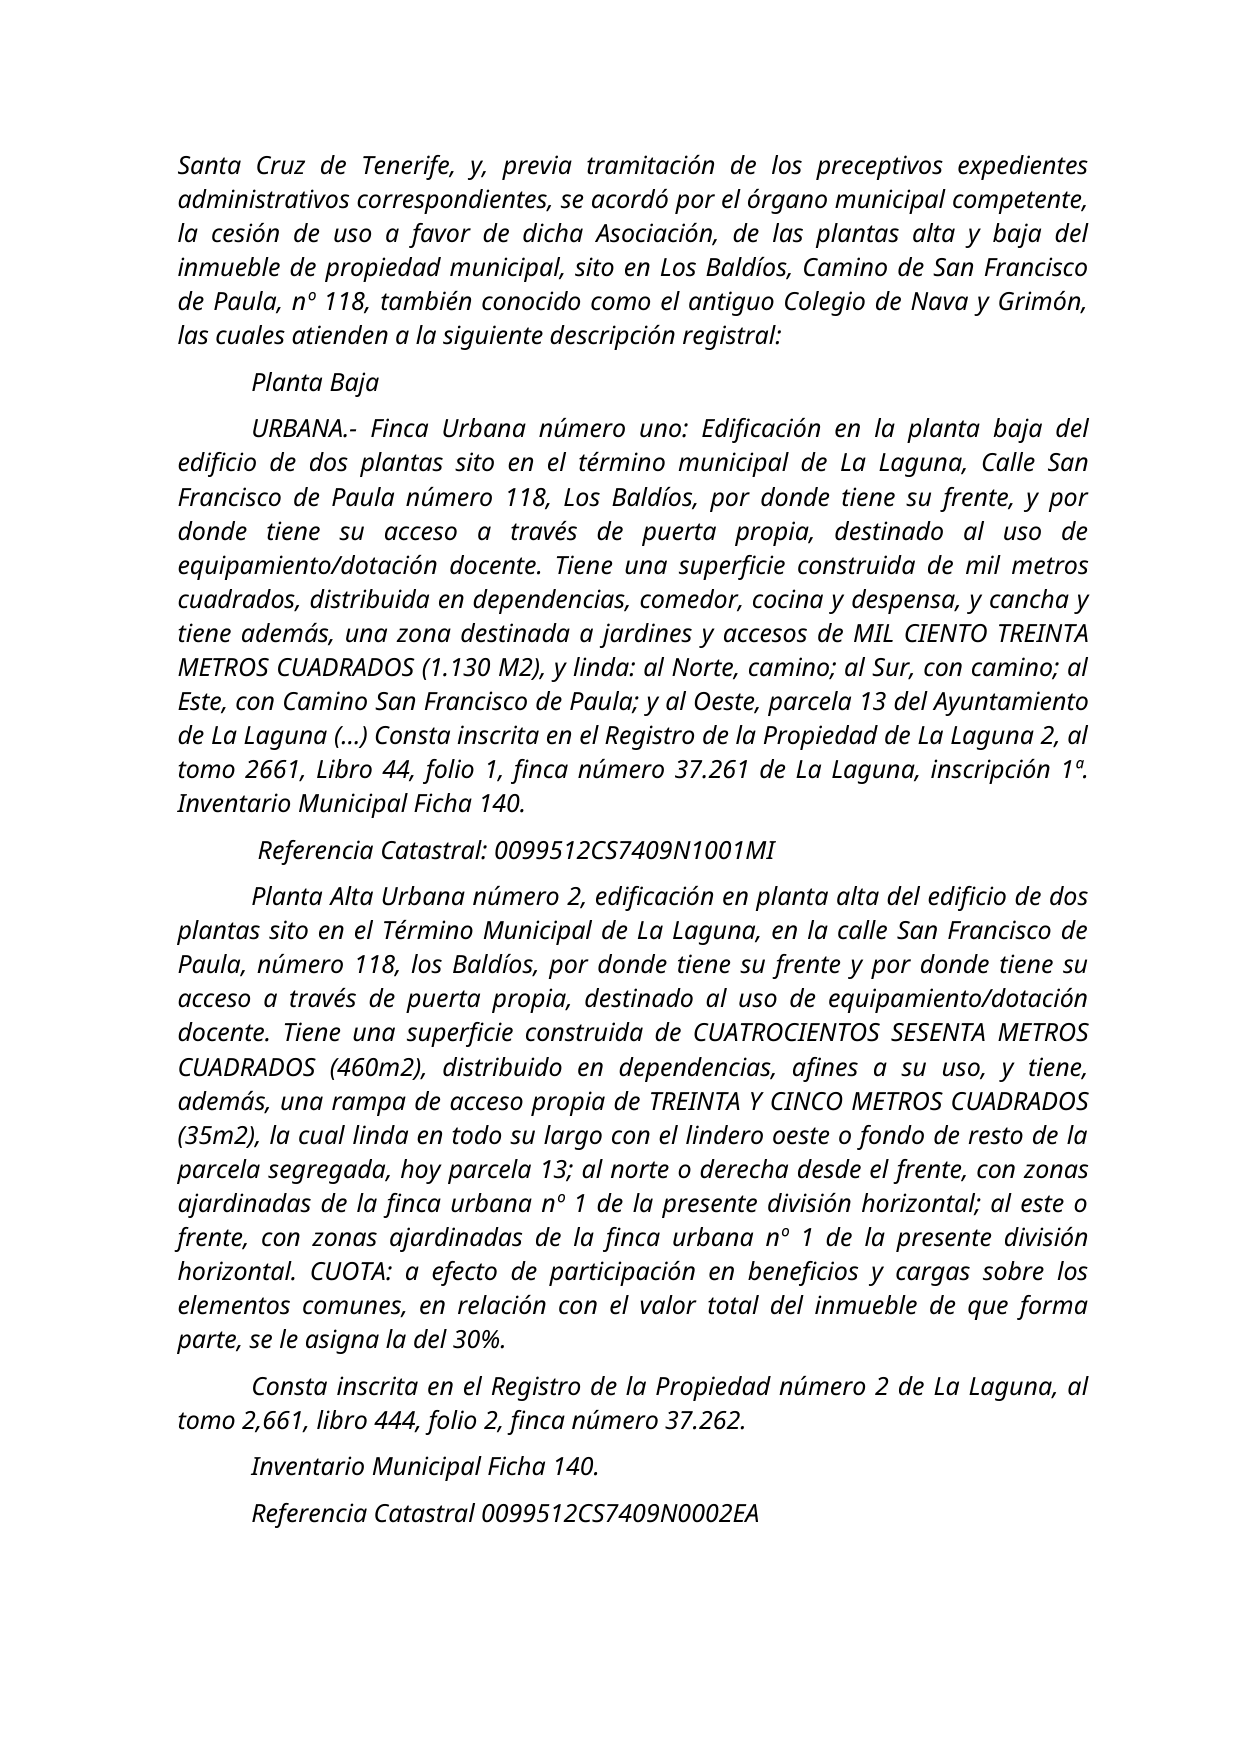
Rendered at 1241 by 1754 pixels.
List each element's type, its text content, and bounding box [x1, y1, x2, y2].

text URBANA.- Finca Urbana número uno: Edificación en la planta baja del edificio de dos plantas sito en el término municipal de La Laguna, Calle San Francisco de Paula número 118, Los Baldíos, por donde tiene su frente, y por donde tiene su acceso a través de puerta propia, destinado al uso de equipamiento/dotación docente. Tiene una superficie construida de mil metros cuadrados, distribuida en dependencias, comedor, cocina y despensa, y cancha y tiene además, una zona destinada a jardines y accesos de MIL CIENTO TREINTA METROS CUADRADOS (1.130 M2), y linda: al Norte, camino; al Sur, con camino; al Este, con Camino San Francisco de Paula; y al Oeste, parcela 13 del Ayuntamiento de La Laguna (…) Consta inscrita en el Registro de la Propiedad de La Laguna 2, al tomo 2661, Libro 44, folio 1, finca número 37.261 de La Laguna, inscripción 1ª. Inventario Municipal Ficha 140. [177, 411, 1093, 820]
text Santa Cruz de Tenerife, y, previa tramitación de los preceptivos expedientes administrativos correspondientes, se acordó por el órgano municipal competente, la cesión de uso a favor de dicha Asociación, de las plantas alta y baja del inmueble de propiedad municipal, sito en Los Baldíos, Camino de San Francisco de Paula, nº 118, también conocido como el antiguo Colegio de Nava y Grimón, las cuales atienden a la siguiente descripción registral: [177, 148, 1093, 352]
text Consta inscrita en el Registro de la Propiedad número 2 de La Laguna, al tomo 2,661, libro 444, folio 2, finca número 37.262. [177, 1368, 1093, 1436]
text Planta Alta Urbana número 2, edificación en planta alta del edificio de dos plantas sito en el Término Municipal de La Laguna, en la calle San Francisco de Paula, número 118, los Baldíos, por donde tiene su frente y por donde tiene su acceso a través de puerta propia, destinado al uso de equipamiento/dotación docente. Tiene una superficie construida de CUATROCIENTOS SESENTA METROS CUADRADOS (460m2), distribuido en dependencias, afines a su uso, y tiene, además, una rampa de acceso propia de TREINTA Y CINCO METROS CUADRADOS (35m2), la cual linda en todo su largo con el lindero oeste o fondo de resto de la parcela segregada, hoy parcela 13; al norte o derecha desde el frente, con zonas ajardinadas de la finca urbana nº 1 de la presente división horizontal; al este o frente, con zonas ajardinadas de la finca urbana nº 1 de la presente división horizontal. CUOTA: a efecto de participación en beneficios y cargas sobre los elementos comunes, en relación con el valor total del inmueble de que forma parte, se le asigna la del 30%. [177, 879, 1093, 1356]
text Referencia Catastral 0099512CS7409N0002EA [177, 1495, 1093, 1529]
text Inventario Municipal Ficha 140. [177, 1449, 1093, 1483]
text Planta Baja [177, 364, 1093, 398]
text Referencia Catastral: 0099512CS7409N1001MI [177, 832, 1093, 866]
